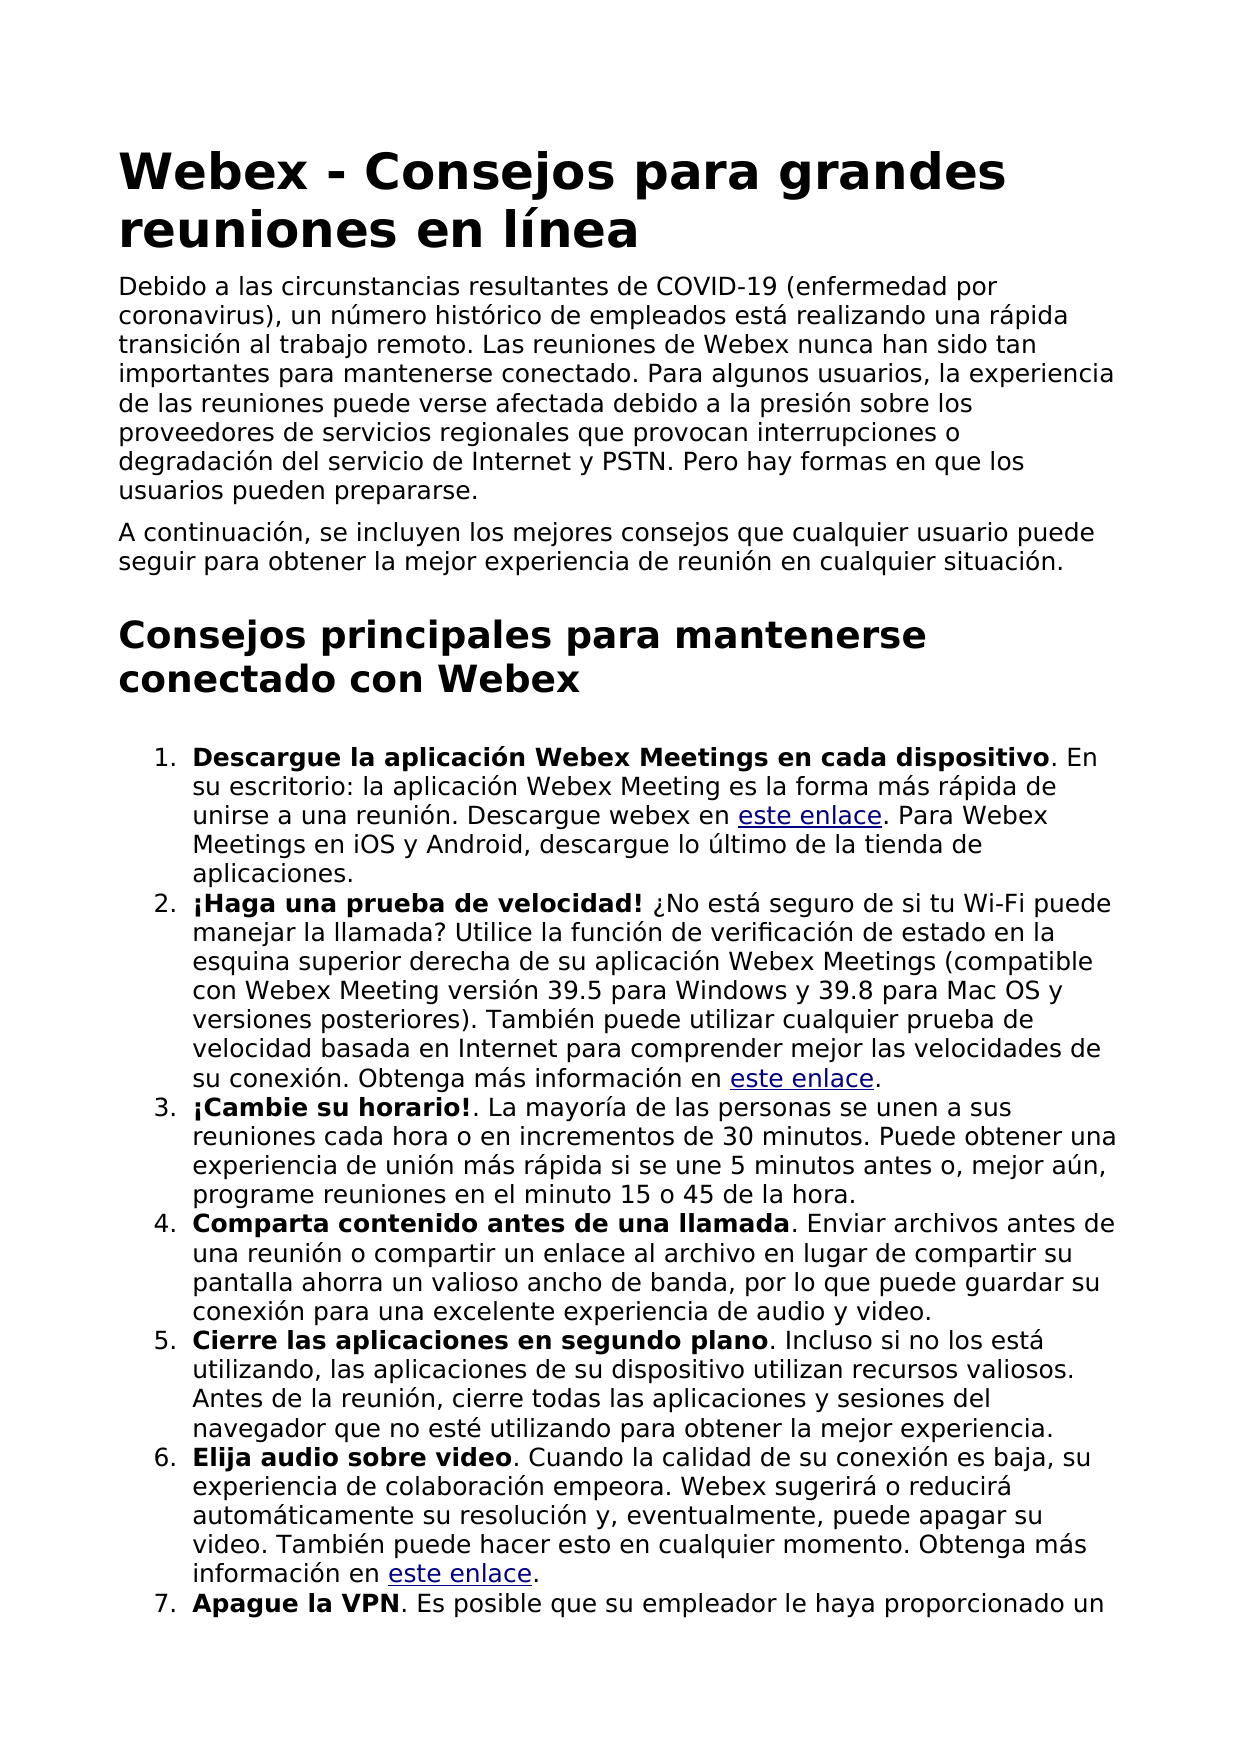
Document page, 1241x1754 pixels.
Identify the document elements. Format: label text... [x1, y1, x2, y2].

subtitle Consejos principales para mantenerse conectado con Webex [118, 614, 1122, 701]
text A continuación, se incluyen los mejores consejos que cualquier usuario puede seguir para obtener la mejor experiencia de reunión en cualquier situación. [118, 518, 1122, 576]
list Comparta contenido antes de una llamada. Enviar archivos antes de una reunión o compartir un enlace al archivo en lugar de compartir su pantalla ahorra un valioso ancho de banda, por lo que puede guardar su conexión para una excelente experiencia de audio y video. [177, 1210, 1122, 1326]
list ¡Cambie su horario!. La mayoría de las personas se unen a sus reuniones cada hora o en incrementos de 30 minutos. Puede obtener una experiencia de unión más rápida si se une 5 minutos antes o, mejor aún, programe reuniones en el minuto 15 o 45 de la hora. [177, 1093, 1122, 1210]
list Apague la VPN. Es posible que su empleador le haya proporcionado un [177, 1589, 1122, 1618]
subtitle Webex - Consejos para grandes reuniones en línea [118, 143, 1122, 259]
list Elija audio sobre video. Cuando la calidad de su conexión es baja, su experiencia de colaboración empeora. Webex sugerirá o reducirá automáticamente su resolución y, eventualmente, puede apagar su video. También puede hacer esto en cualquier momento. Obtenga más información en este enlace. [177, 1443, 1122, 1589]
list Cierre las aplicaciones en segundo plano. Incluso si no los está utilizando, las aplicaciones de su dispositivo utilizan recursos valiosos. Antes de la reunión, cierre todas las aplicaciones y sesiones del navegador que no esté utilizando para obtener la mejor experiencia. [177, 1326, 1122, 1443]
list ¡Haga una prueba de velocidad! ¿No está seguro de si tu Wi-Fi puede manejar la llamada? Utilice la función de verificación de estado en la esquina superior derecha de su aplicación Webex Meetings (compatible con Webex Meeting versión 39.5 para Windows y 39.8 para Mac OS y versiones posteriores). También puede utilizar cualquier prueba de velocidad basada en Internet para comprender mejor las velocidades de su conexión. Obtenga más información en este enlace. [177, 889, 1122, 1093]
text Debido a las circunstancias resultantes de COVID-19 (enfermedad por coronavirus), un número histórico de empleados está realizando una rápida transición al trabajo remoto. Las reuniones de Webex nunca han sido tan importantes para mantenerse conectado. Para algunos usuarios, la experiencia de las reuniones puede verse afectada debido a la presión sobre los proveedores de servicios regionales que provocan interrupciones o degradación del servicio de Internet y PSTN. Pero hay formas en que los usuarios pueden prepararse. [118, 272, 1122, 505]
list Descargue la aplicación Webex Meetings en cada dispositivo. En su escritorio: la aplicación Webex Meeting es la forma más rápida de unirse a una reunión. Descargue webex en este enlace. Para Webex Meetings en iOS y Android, descargue lo último de la tienda de aplicaciones. [177, 743, 1122, 889]
